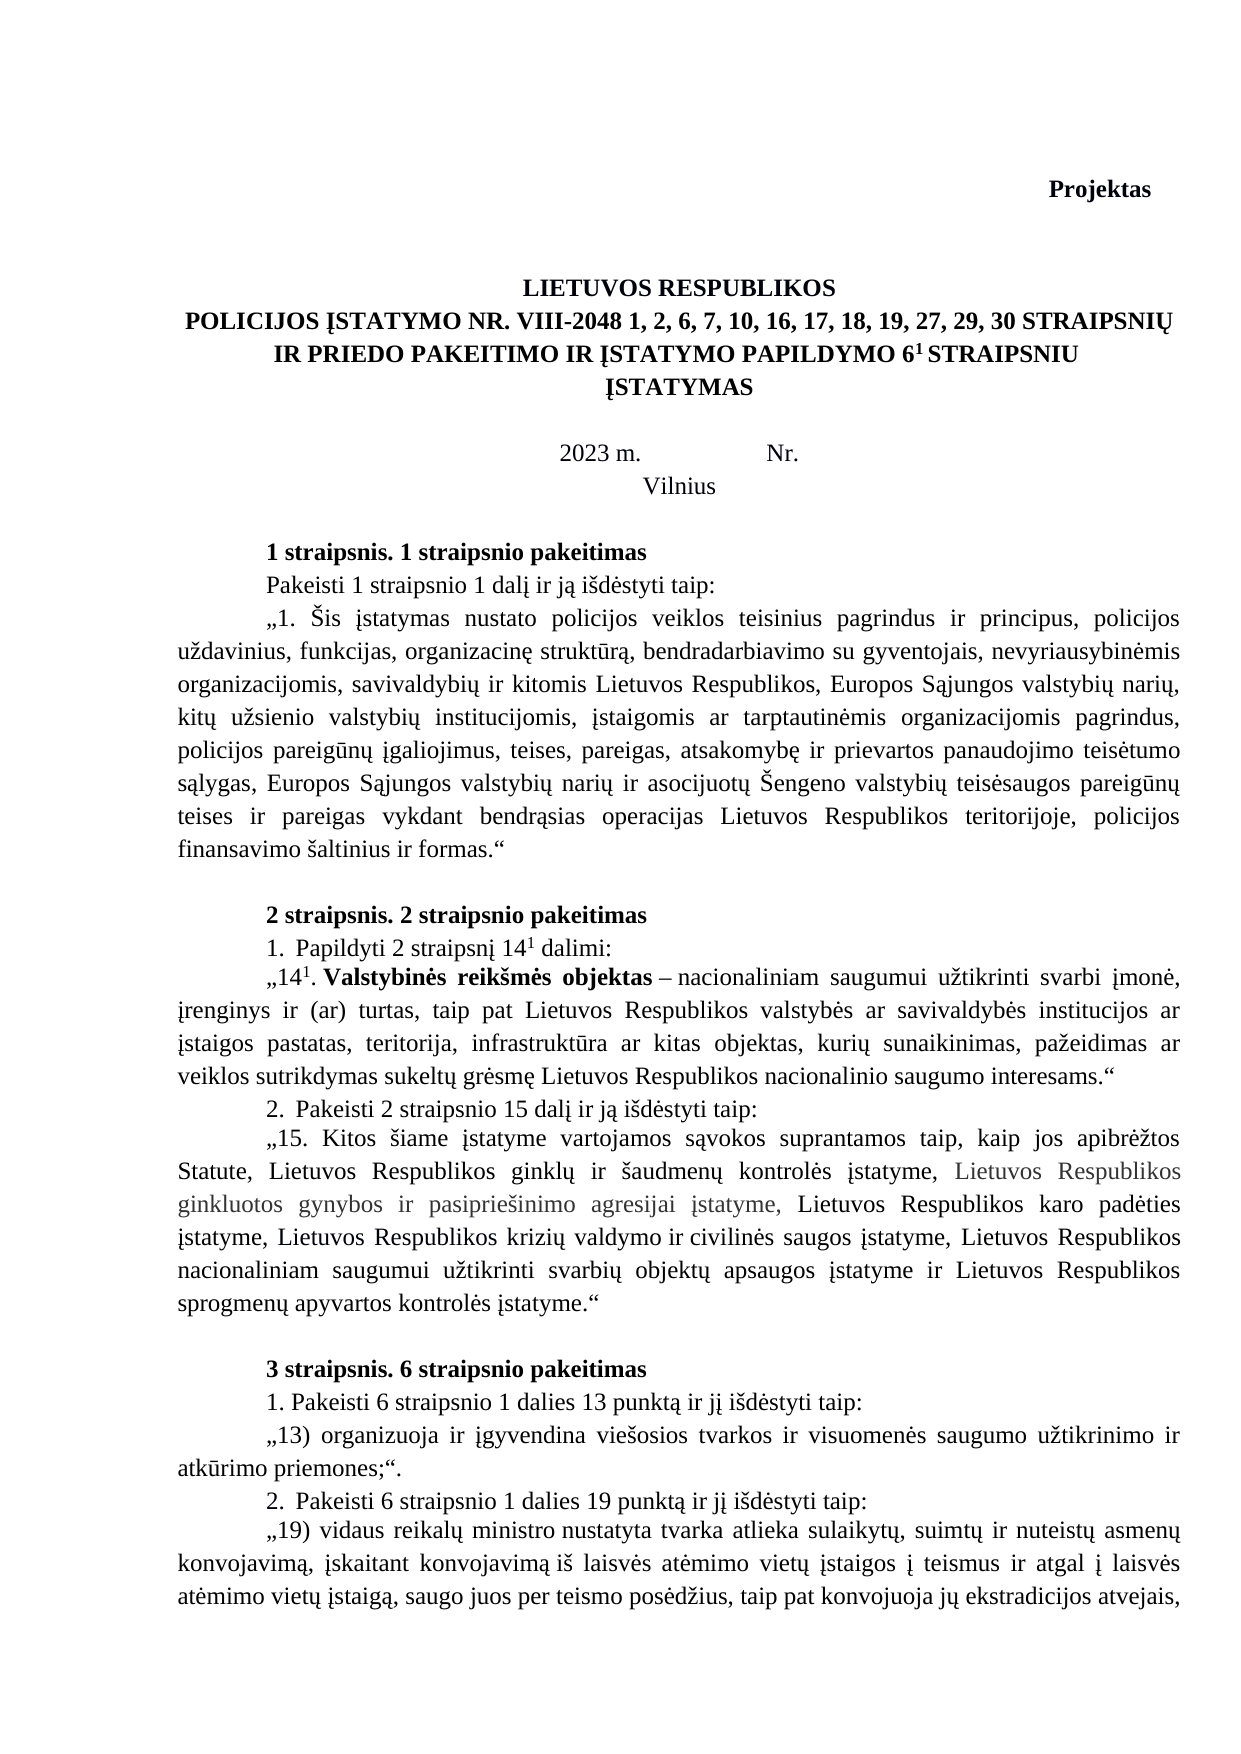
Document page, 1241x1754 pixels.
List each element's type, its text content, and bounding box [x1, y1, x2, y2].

text 2. Pakeisti 2 straipsnio 15 dalį ir ją išdėstyti taip: [177, 1094, 1181, 1123]
text „141. Valstybinės reikšmės objektas – nacionaliniam saugumui užtikrinti svarbi įmonė, įrenginys ir (ar) turtas, taip pat Lietuvos Respublikos valstybės ar savivaldybės institucijos ar įstaigos pastatas, teritorija, infrastruktūra ar kitas objektas, kurių sunaikinimas, pažeidimas ar veiklos sutrikdymas sukeltų grėsmę Lietuvos Respublikos nacionalinio saugumo interesams.“ [177, 962, 1181, 1090]
text 1. Papildyti 2 straipsnį 141 dalimi: [177, 933, 1181, 962]
text POLICIJOS ĮSTATYMO NR. VIII-2048 1, 2, 6, 7, 10, 16, 17, 18, 19, 27, 29, 30 STRAIPSNIŲ IR PRIEDO PAKEITIMO IR ĮSTATYMO PAPILDYMO 61 STRAIPSNIU [177, 306, 1181, 368]
text „19) vidaus reikalų ministro nustatyta tvarka atlieka sulaikytų, suimtų ir nuteistų asmenų konvojavimą, įskaitant konvojavimą iš laisvės atėmimo vietų įstaigos į teismus ir atgal į laisvės atėmimo vietų įstaigą, saugo juos per teismo posėdžius, taip pat konvojuoja jų ekstradicijos atvejais, [177, 1515, 1181, 1609]
text „15. Kitos šiame įstatyme vartojamos sąvokos suprantamos taip, kaip jos apibrėžtos Statute, Lietuvos Respublikos ginklų ir šaudmenų kontrolės įstatyme, Lietuvos Respublikos ginkluotos gynybos ir pasipriešinimo agresijai įstatyme, Lietuvos Respublikos karo padėties įstatyme, Lietuvos Respublikos krizių valdymo ir civilinės saugos įstatyme, Lietuvos Respublikos nacionaliniam saugumui užtikrinti svarbių objektų apsaugos įstatyme ir Lietuvos Respublikos sprogmenų apyvartos kontrolės įstatyme.“ [177, 1123, 1181, 1317]
text Vilnius [177, 471, 1181, 500]
text 3 straipsnis. 6 straipsnio pakeitimas [177, 1354, 1181, 1383]
text LIETUVOS RESPUBLIKOS [177, 273, 1181, 302]
text 1. Pakeisti 6 straipsnio 1 dalies 13 punktą ir jį išdėstyti taip: [177, 1387, 1181, 1416]
text „1. Šis įstatymas nustato policijos veiklos teisinius pagrindus ir principus, policijos uždavinius, funkcijas, organizacinę struktūrą, bendradarbiavimo su gyventojais, nevyriausybinėmis organizacijomis, savivaldybių ir kitomis Lietuvos Respublikos, Europos Sąjungos valstybių narių, kitų užsienio valstybių institucijomis, įstaigomis ar tarptautinėmis organizacijomis pagrindus, policijos pareigūnų įgaliojimus, teises, pareigas, atsakomybę ir prievartos panaudojimo teisėtumo sąlygas, Europos Sąjungos valstybių narių ir asocijuotų Šengeno valstybių teisėsaugos pareigūnų teises ir pareigas vykdant bendrąsias operacijas Lietuvos Respublikos teritorijoje, policijos finansavimo šaltinius ir formas.“ [177, 603, 1181, 863]
text Pakeisti 1 straipsnio 1 dalį ir ją išdėstyti taip: [177, 570, 1181, 599]
text Projektas [1048, 174, 1181, 202]
text 2 straipsnis. 2 straipsnio pakeitimas [177, 900, 1181, 929]
text įstatymas [177, 372, 1181, 401]
text „13) organizuoja ir įgyvendina viešosios tvarkos ir visuomenės saugumo užtikrinimo ir atkūrimo priemones;“. [177, 1420, 1181, 1482]
text 1 straipsnis. 1 straipsnio pakeitimas [177, 537, 1181, 566]
text 2. Pakeisti 6 straipsnio 1 dalies 19 punktą ir jį išdėstyti taip: [177, 1486, 1181, 1515]
text 2023 m. Nr. [177, 438, 1181, 467]
